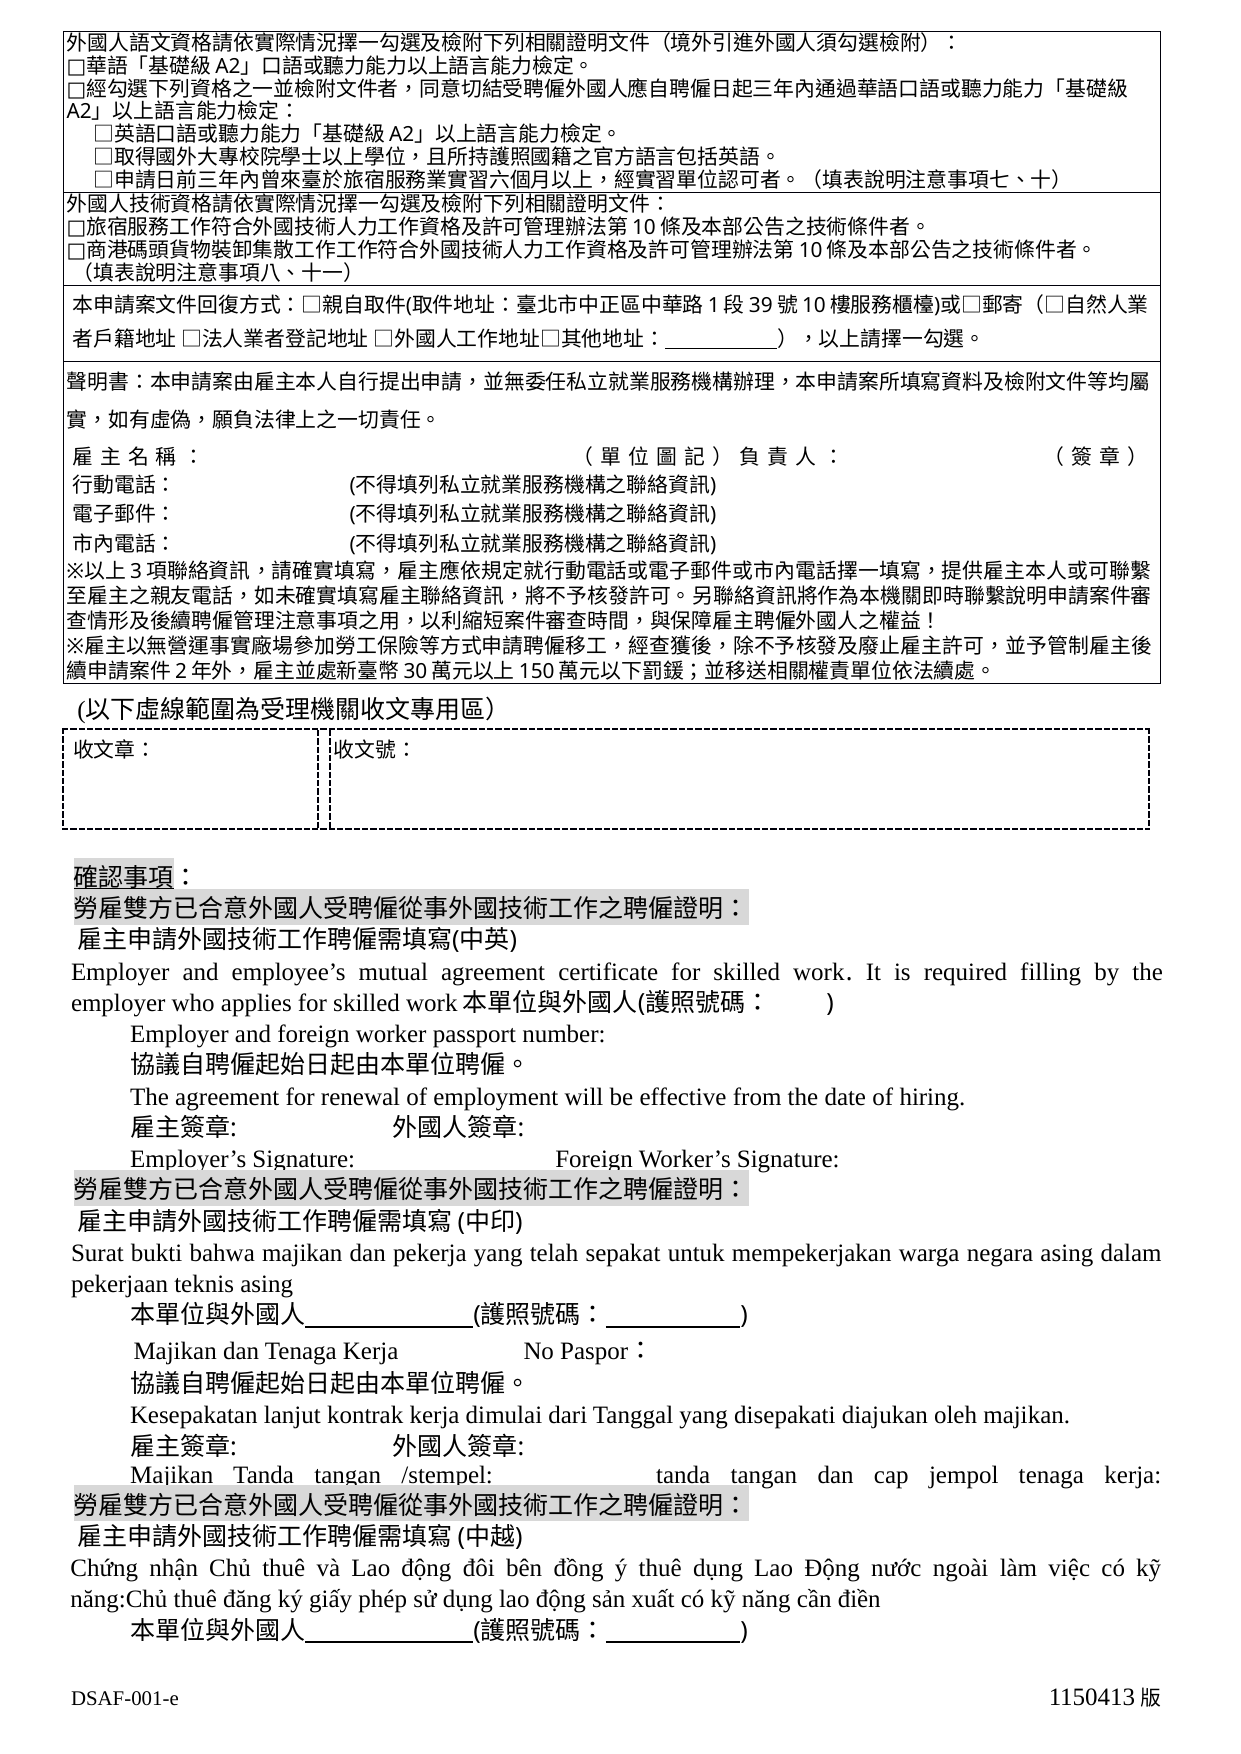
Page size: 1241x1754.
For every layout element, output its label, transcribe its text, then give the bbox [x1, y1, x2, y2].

text 雇主簽章: 外國人簽章: [130, 1430, 1157, 1461]
text Chứng nhận Chủ thuê và Lao động đôi bên đồng ý thuê dụng Lao Động nước ngoài làm việc có kỹ năng:Chủ thuê đăng ký giấy phép sử dụng lao động sản xuất có kỹ năng cần điền [70, 1552, 1163, 1614]
table_header 收文號： [330, 728, 1149, 828]
text 雇主申請外國技術工作聘僱需填寫(中英) [77, 924, 1163, 955]
text 勞雇雙方已合意外國人受聘僱從事外國技術工作之聘僱證明： [74, 1489, 1163, 1520]
table_header [318, 728, 330, 828]
text 雇主申請外國技術工作聘僱需填寫 (中印) [77, 1205, 1163, 1236]
text Employer’s Signature: Foreign Worker’s Signature: [83, 1143, 1157, 1174]
table_cell 外國人技術資格請依實際情況擇一勾選及檢附下列相關證明文件： □旅宿服務工作符合外國技術人力工作資格及許可管理辦法第10條及本部公告之技術條件者。 □商港碼頭貨物裝卸集散工作工作符合外國技術人力工作資格及許可管理辦法第10條及本部公告之技術條件者。 （填表說明注意事項八、十一） [64, 193, 1160, 285]
table_header 收文章： [63, 728, 318, 828]
text 本單位與外國人 (護照號碼： ) [130, 1299, 1163, 1330]
table_cell 本申請案文件回復方式：□親自取件(取件地址：臺北市中正區中華路1段39號10樓服務櫃檯)或□郵寄（□自然人業者戶籍地址 □法人業者登記地址 □外國人工作地址□其他地址： ），以上請擇一勾選。 [64, 286, 1160, 361]
text 協議自聘僱起始日起由本單位聘僱。 [130, 1368, 1163, 1399]
text Employer and foreign worker passport number: [130, 1018, 1163, 1049]
text 雇主申請外國技術工作聘僱需填寫 (中越) [77, 1520, 1163, 1552]
text 本單位與外國人 (護照號碼： ) [130, 1614, 1163, 1645]
text 勞雇雙方已合意外國人受聘僱從事外國技術工作之聘僱證明： [74, 893, 1163, 924]
text The agreement for renewal of employment will be effective from the date of hiring. [130, 1080, 1157, 1111]
text 勞雇雙方已合意外國人受聘僱從事外國技術工作之聘僱證明： [74, 1174, 1163, 1205]
text Employer and employee’s mutual agreement certificate for skilled work. It is required filling by the employer who applies for skilled work本單位與外國人(護照號碼： ) [71, 955, 1163, 1018]
text Majikan Tanda tangan /stempel: tanda tangan dan cap jempol tenaga kerja: [83, 1461, 1163, 1489]
text 確認事項： [74, 861, 1163, 893]
text 協議自聘僱起始日起由本單位聘僱。 [130, 1049, 1163, 1080]
text 雇主簽章: 外國人簽章: [83, 1111, 1157, 1143]
text Surat bukti bahwa majikan dan pekerja yang telah sepakat untuk mempekerjakan warga negara asing dalam pekerjaan teknis asing [71, 1236, 1163, 1299]
table_cell 聲明書：本申請案由雇主本人自行提出申請，並無委任私立就業服務機構辦理，本申請案所填寫資料及檢附文件等均屬實，如有虛偽，願負法律上之一切責任。 雇主名稱： （單位圖記）負責人： （簽章） 行動電話： (不得填列私立就業服務機構之聯絡資訊) 電子郵件： (不得填列私立就業服務機構之聯絡資訊) 市內電話： (不得填列私立就業服務機構之聯絡資訊) ※以上3項聯絡資訊，請確實填寫，雇主應依規定就行動電話或電子郵件或市內電話擇一填寫，提供雇主本人或可聯繫至雇主之親友電話，如未確實填寫雇主聯絡資訊，將不予核發許可。另聯絡資訊將作為本機關即時聯繫說明申請案件審查情形及後續聘僱管理注意事項之用，以利縮短案件審查時間，與保障雇主聘僱外國人之權益！ ※雇主以無營運事實廠場參加勞工保險等方式申請聘僱移工，經查獲後，除不予核發及廢止雇主許可，並予管制雇主後續申請案件2年外，雇主並處新臺幣30萬元以上150萬元以下罰鍰；並移送相關權責單位依法續處。 [64, 362, 1160, 683]
text Majikan dan Tenaga Kerja No Paspor： [121, 1330, 1169, 1368]
text Kesepakatan lanjut kontrak kerja dimulai dari Tanggal yang disepakati diajukan oleh majikan. [130, 1399, 1157, 1430]
table_cell 外國人語文資格請依實際情況擇一勾選及檢附下列相關證明文件（境外引進外國人須勾選檢附）： □華語「基礎級A2」口語或聽力能力以上語言能力檢定。 □經勾選下列資格之一並檢附文件者，同意切結受聘僱外國人應自聘僱日起三年內通過華語口語或聽力能力「基礎級A2」以上語言能力檢定： □英語口語或聽力能力「基礎級A2」以上語言能力檢定。 □取得國外大專校院學士以上學位，且所持護照國籍之官方語言包括英語。 □申請日前三年內曾來臺於旅宿服務業實習六個月以上，經實習單位認可者。（填表說明注意事項七、十） [64, 32, 1160, 192]
text (以下虛線範圍為受理機關收文專用區） [71, 697, 1169, 724]
